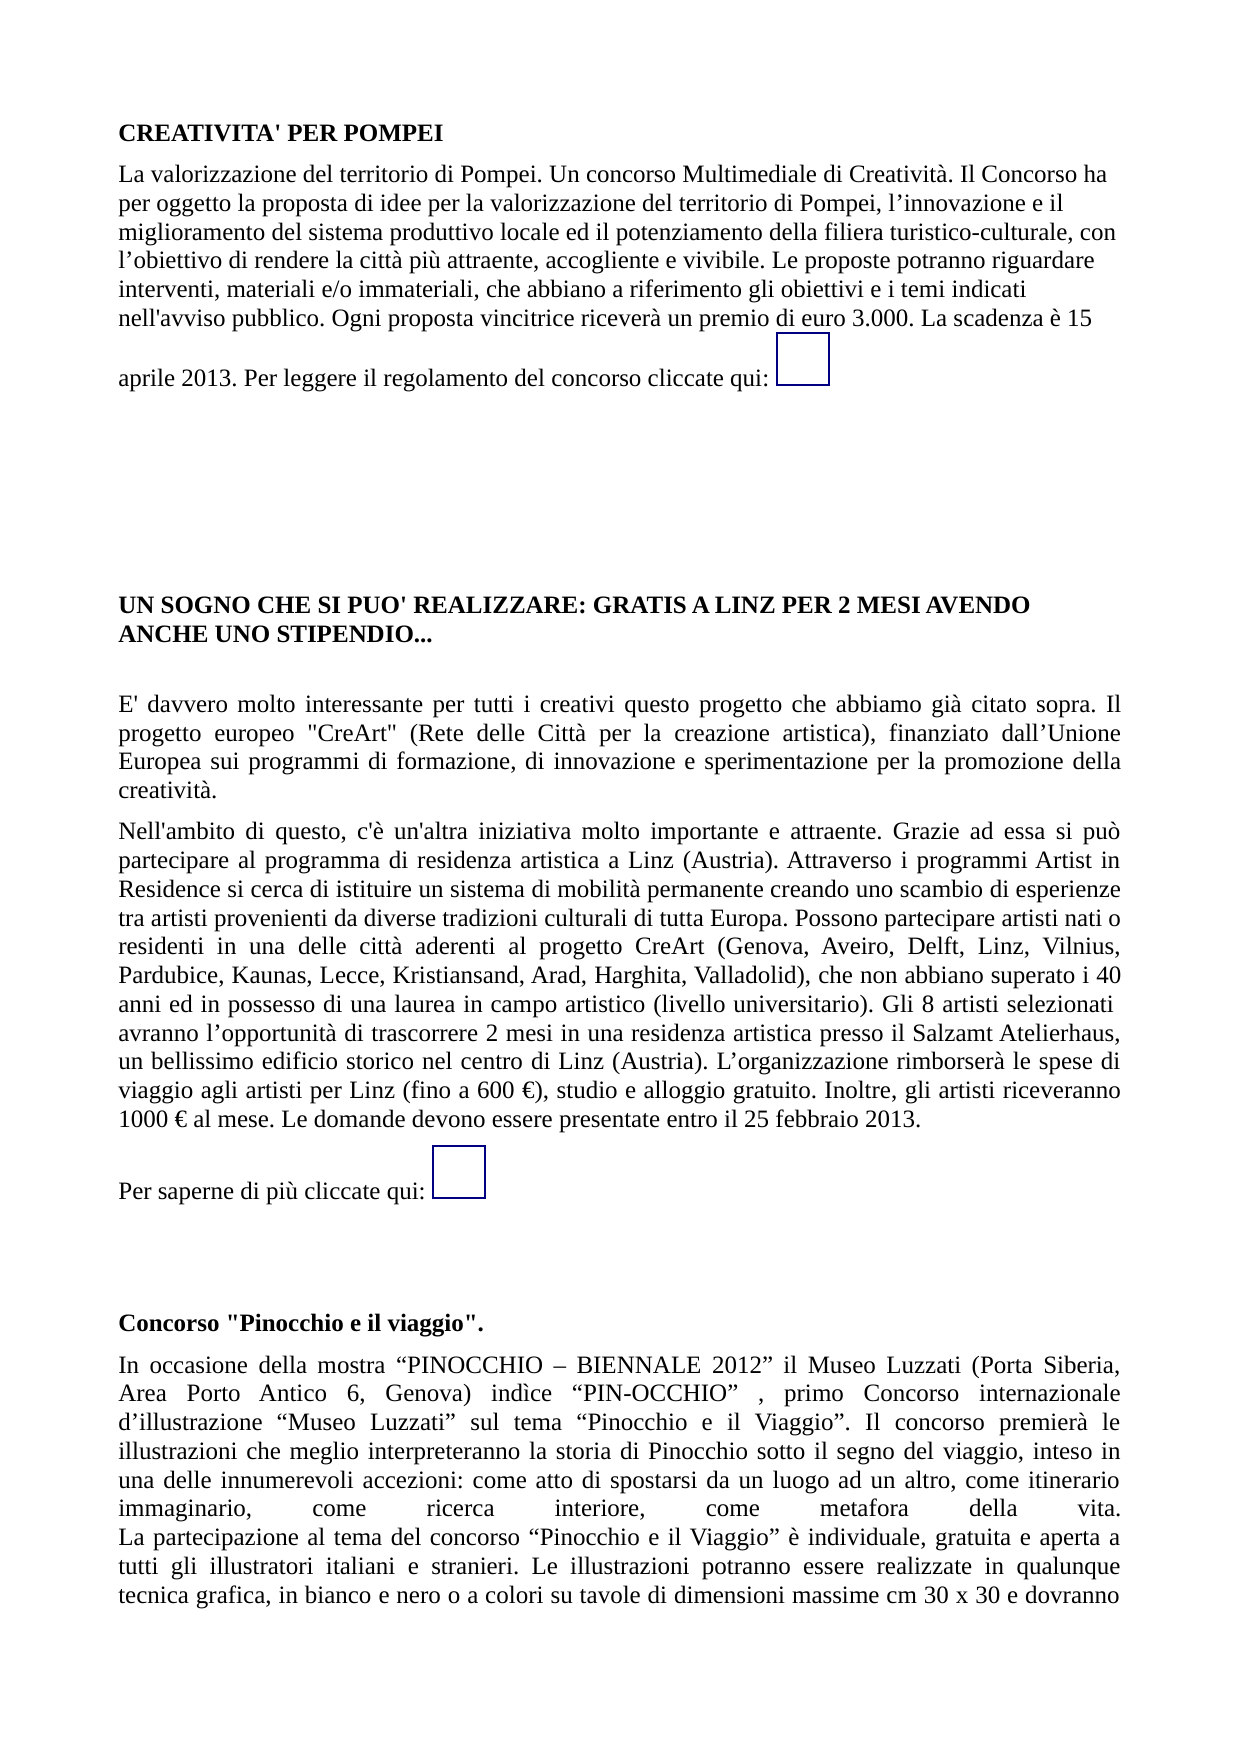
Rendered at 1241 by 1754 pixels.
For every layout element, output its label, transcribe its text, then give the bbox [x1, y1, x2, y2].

subtitle CREATIVITA' PER POMPEI [118, 118, 1122, 147]
text La valorizzazione del territorio di Pompei. Un concorso Multimediale di Creatività. Il Concorso ha per oggetto la proposta di idee per la valorizzazione del territorio di Pompei, l’innovazione e il miglioramento del sistema produttivo locale ed il potenziamento della filiera turistico-culturale, con l’obiettivo di rendere la città più attraente, accogliente e vivibile. Le proposte potranno riguardare interventi, materiali e/o immateriali, che abbiano a riferimento gli obiettivi e i temi indicati nell'avviso pubblico. Ogni proposta vincitrice riceverà un premio di euro 3.000. La scadenza è 15 aprile 2013. Per leggere il regolamento del concorso cliccate qui: [118, 159, 1122, 420]
text E' davvero molto interessante per tutti i creativi questo progetto che abbiamo già citato sopra. Il progetto europeo "CreArt" (Rete delle Città per la creazione artistica), finanziato dall’Unione Europea sui programmi di formazione, di innovazione e sperimentazione per la promozione della creatività. [118, 660, 1122, 804]
text Per saperne di più cliccate qui: [118, 1145, 1122, 1205]
text Nell'ambito di questo, c'è un'altra iniziativa molto importante e attraente. Grazie ad essa si può partecipare al programma di residenza artistica a Linz (Austria). Attraverso i programmi Artist in Residence si cerca di istituire un sistema di mobilità permanente creando uno scambio di esperienze tra artisti provenienti da diverse tradizioni culturali di tutta Europa. Possono partecipare artisti nati o residenti in una delle città aderenti al progetto CreArt (Genova, Aveiro, Delft, Linz, Vilnius, Pardubice, Kaunas, Lecce, Kristiansand, Arad, Harghita, Valladolid), che non abbiano superato i 40 anni ed in possesso di una laurea in campo artistico (livello universitario). Gli 8 artisti selezionati avranno l’opportunità di trascorrere 2 mesi in una residenza artistica presso il Salzamt Atelierhaus, un bellissimo edificio storico nel centro di Linz (Austria). L’organizzazione rimborserà le spese di viaggio agli artisti per Linz (fino a 600 €), studio e alloggio gratuito. Inoltre, gli artisti riceveranno 1000 € al mese. Le domande devono essere presentate entro il 25 febbraio 2013. [118, 816, 1122, 1133]
subtitle UN SOGNO CHE SI PUO' REALIZZARE: GRATIS A LINZ PER 2 MESI AVENDO ANCHE UNO STIPENDIO... [118, 590, 1122, 648]
subtitle Concorso "Pinocchio e il viaggio". [118, 1308, 1122, 1337]
text In occasione della mostra “PINOCCHIO – BIENNALE 2012” il Museo Luzzati (Porta Siberia, Area Porto Antico 6, Genova) indìce “PIN-OCCHIO” , primo Concorso internazionale d’illustrazione “Museo Luzzati” sul tema “Pinocchio e il Viaggio”. Il concorso premierà le illustrazioni che meglio interpreteranno la storia di Pinocchio sotto il segno del viaggio, inteso in una delle innumerevoli accezioni: come atto di spostarsi da un luogo ad un altro, come itinerario immaginario, come ricerca interiore, come metafora della vita. La partecipazione al tema del concorso “Pinocchio e il Viaggio” è individuale, gratuita e aperta a tutti gli illustratori italiani e stranieri. Le illustrazioni potranno essere realizzate in qualunque tecnica grafica, in bianco e nero o a colori su tavole di dimensioni massime cm 30 x 30 e dovranno [118, 1350, 1122, 1608]
